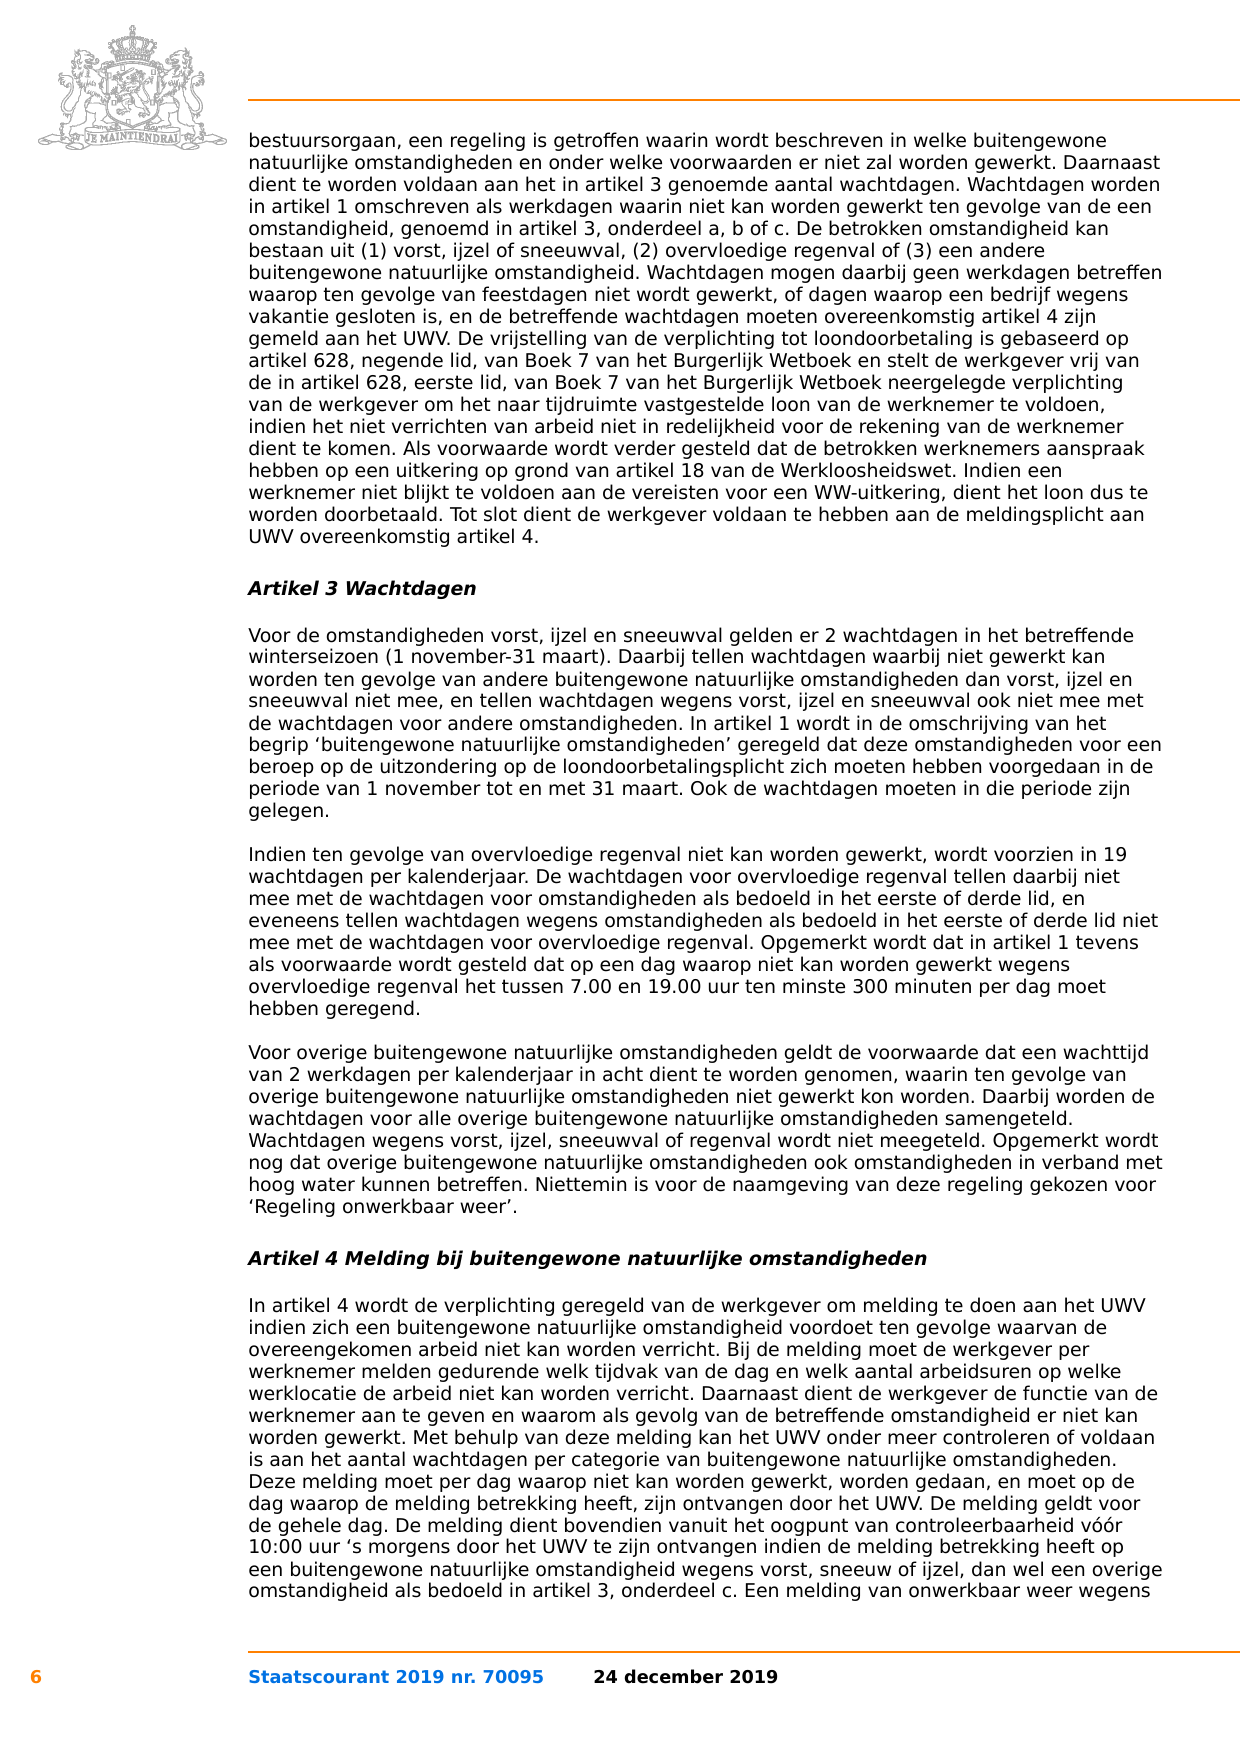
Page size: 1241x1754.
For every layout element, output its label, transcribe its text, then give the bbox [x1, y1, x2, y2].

subtitle Artikel 4 Melding bij buitengewone natuurlijke omstandigheden [248, 1248, 1163, 1270]
text Voor de omstandigheden vorst, ijzel en sneeuwval gelden er 2 wachtdagen in het betreffende winterseizoen (1 november-31 maart). Daarbij tellen wachtdagen waarbij niet gewerkt kan worden ten gevolge van andere buitengewone natuurlijke omstandigheden dan vorst, ijzel en sneeuwval niet mee, en tellen wachtdagen wegens vorst, ijzel en sneeuwval ook niet mee met de wachtdagen voor andere omstandigheden. In artikel 1 wordt in de omschrijving van het begrip ‘buitengewone natuurlijke omstandigheden’ geregeld dat deze omstandigheden voor een beroep op de uitzondering op de loondoorbetalingsplicht zich moeten hebben voorgedaan in de periode van 1 november tot en met 31 maart. Ook de wachtdagen moeten in die periode zijn gelegen. [248, 624, 1163, 822]
subtitle Artikel 3 Wachtdagen [248, 577, 1163, 599]
text bestuursorgaan, een regeling is getroffen waarin wordt beschreven in welke buitengewone natuurlijke omstandigheden en onder welke voorwaarden er niet zal worden gewerkt. Daarnaast dient te worden voldaan aan het in artikel 3 genoemde aantal wachtdagen. Wachtdagen worden in artikel 1 omschreven als werkdagen waarin niet kan worden gewerkt ten gevolge van de een omstandigheid, genoemd in artikel 3, onderdeel a, b of c. De betrokken omstandigheid kan bestaan uit (1) vorst, ijzel of sneeuwval, (2) overvloedige regenval of (3) een andere buitengewone natuurlijke omstandigheid. Wachtdagen mogen daarbij geen werkdagen betreffen waarop ten gevolge van feestdagen niet wordt gewerkt, of dagen waarop een bedrijf wegens vakantie gesloten is, en de betreffende wachtdagen moeten overeenkomstig artikel 4 zijn gemeld aan het UWV. De vrijstelling van de verplichting tot loondoorbetaling is gebaseerd op artikel 628, negende lid, van Boek 7 van het Burgerlijk Wetboek en stelt de werkgever vrij van de in artikel 628, eerste lid, van Boek 7 van het Burgerlijk Wetboek neergelegde verplichting van de werkgever om het naar tijdruimte vastgestelde loon van de werknemer te voldoen, indien het niet verrichten van arbeid niet in redelijkheid voor de rekening van de werknemer dient te komen. Als voorwaarde wordt verder gesteld dat de betrokken werknemers aanspraak hebben op een uitkering op grond van artikel 18 van de Werkloosheidswet. Indien een werknemer niet blijkt te voldoen aan de vereisten voor een WW-uitkering, dient het loon dus te worden doorbetaald. Tot slot dient de werkgever voldaan te hebben aan de meldingsplicht aan UWV overeenkomstig artikel 4. [248, 130, 1163, 547]
picture [38, 25, 227, 150]
text In artikel 4 wordt de verplichting geregeld van de werkgever om melding te doen aan het UWV indien zich een buitengewone natuurlijke omstandigheid voordoet ten gevolge waarvan de overeengekomen arbeid niet kan worden verricht. Bij de melding moet de werkgever per werknemer melden gedurende welk tijdvak van de dag en welk aantal arbeidsuren op welke werklocatie de arbeid niet kan worden verricht. Daarnaast dient de werkgever de functie van de werknemer aan te geven en waarom als gevolg van de betreffende omstandigheid er niet kan worden gewerkt. Met behulp van deze melding kan het UWV onder meer controleren of voldaan is aan het aantal wachtdagen per categorie van buitengewone natuurlijke omstandigheden. Deze melding moet per dag waarop niet kan worden gewerkt, worden gedaan, en moet op de dag waarop de melding betrekking heeft, zijn ontvangen door het UWV. De melding geldt voor de gehele dag. De melding dient bovendien vanuit het oogpunt van controleerbaarheid vóór 10:00 uur ‘s morgens door het UWV te zijn ontvangen indien de melding betrekking heeft op een buitengewone natuurlijke omstandigheid wegens vorst, sneeuw of ijzel, dan wel een overige omstandigheid als bedoeld in artikel 3, onderdeel c. Een melding van onwerkbaar weer wegens [248, 1295, 1163, 1602]
text Voor overige buitengewone natuurlijke omstandigheden geldt de voorwaarde dat een wachttijd van 2 werkdagen per kalenderjaar in acht dient te worden genomen, waarin ten gevolge van overige buitengewone natuurlijke omstandigheden niet gewerkt kon worden. Daarbij worden de wachtdagen voor alle overige buitengewone natuurlijke omstandigheden samengeteld. Wachtdagen wegens vorst, ijzel, sneeuwval of regenval wordt niet meegeteld. Opgemerkt wordt nog dat overige buitengewone natuurlijke omstandigheden ook omstandigheden in verband met hoog water kunnen betreffen. Niettemin is voor de naamgeving van deze regeling gekozen voor ‘Regeling onwerkbaar weer’. [248, 1042, 1163, 1218]
text Indien ten gevolge van overvloedige regenval niet kan worden gewerkt, wordt voorzien in 19 wachtdagen per kalenderjaar. De wachtdagen voor overvloedige regenval tellen daarbij niet mee met de wachtdagen voor omstandigheden als bedoeld in het eerste of derde lid, en eveneens tellen wachtdagen wegens omstandigheden als bedoeld in het eerste of derde lid niet mee met de wachtdagen voor overvloedige regenval. Opgemerkt wordt dat in artikel 1 tevens als voorwaarde wordt gesteld dat op een dag waarop niet kan worden gewerkt wegens overvloedige regenval het tussen 7.00 en 19.00 uur ten minste 300 minuten per dag moet hebben geregend. [248, 844, 1163, 1020]
